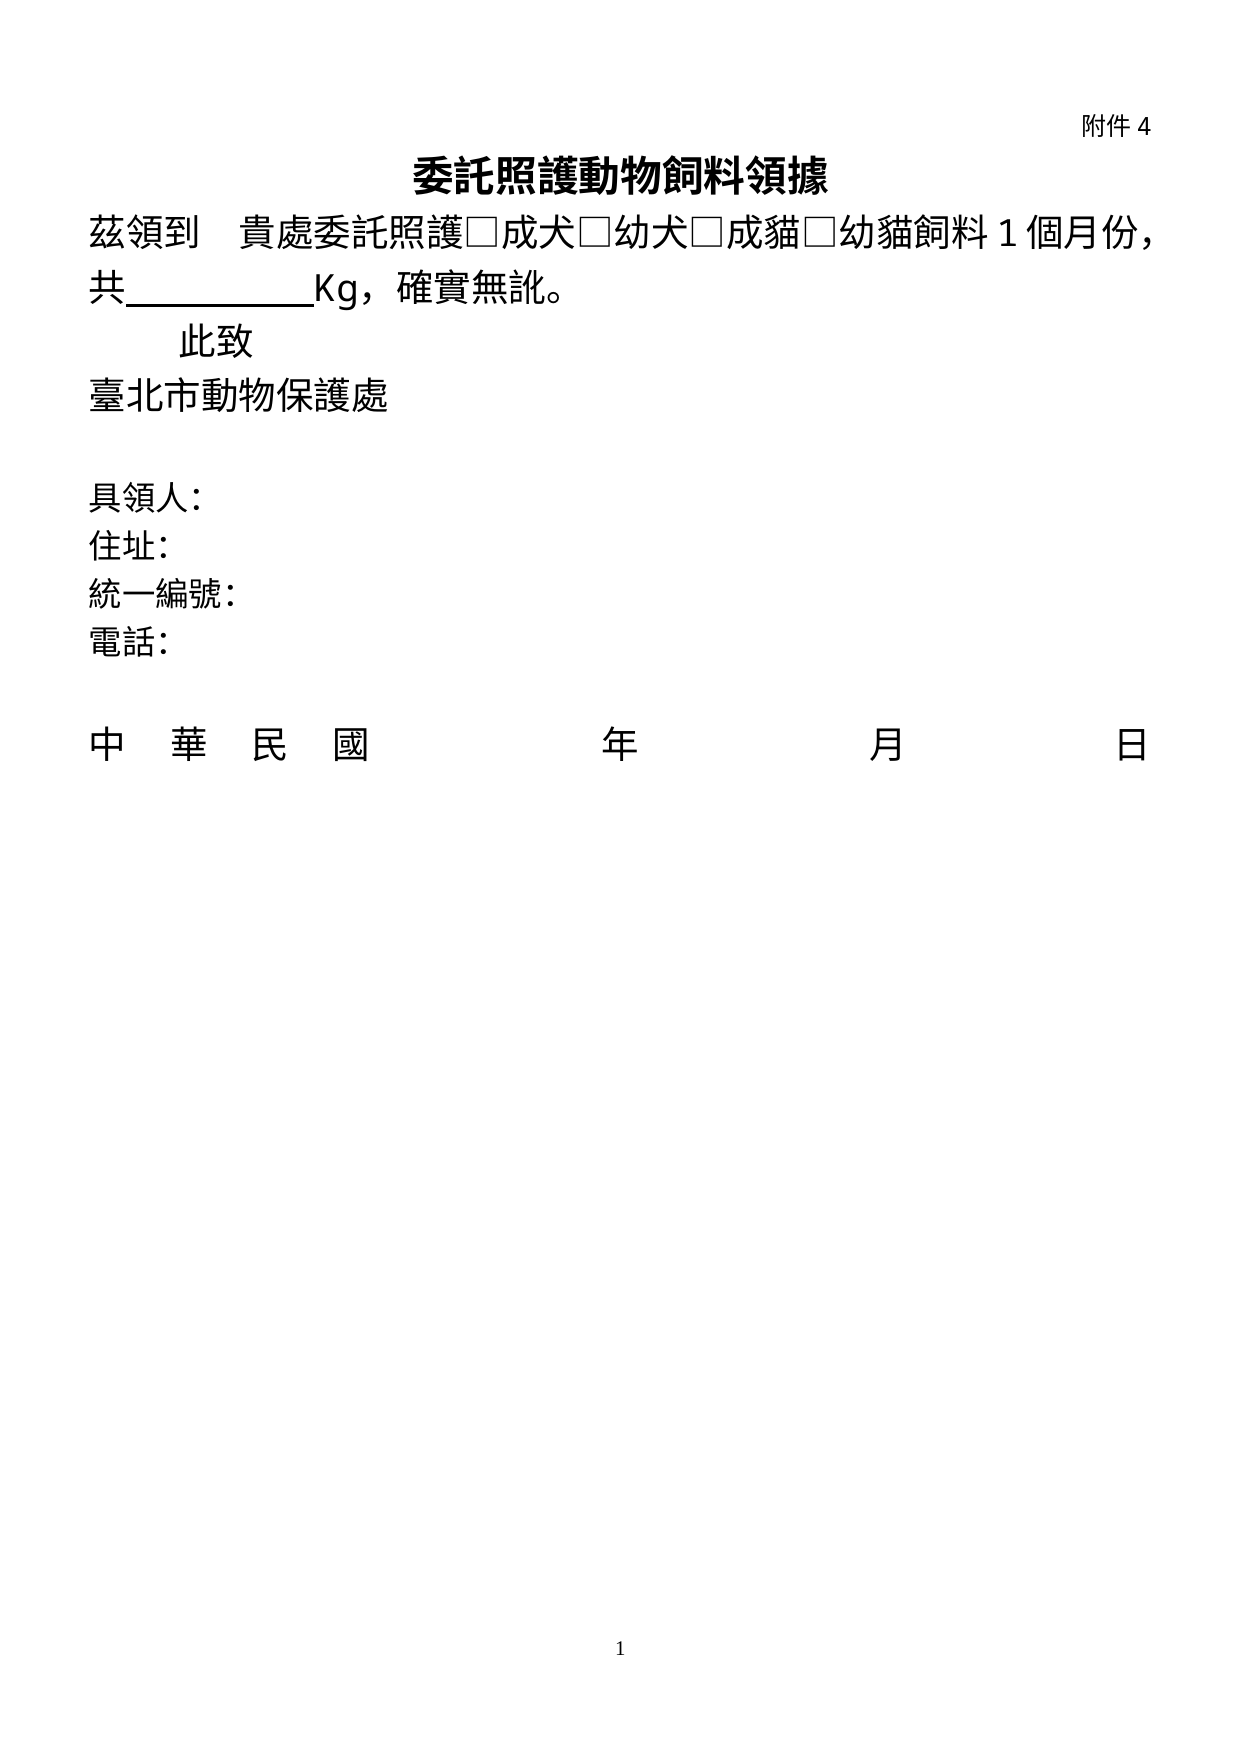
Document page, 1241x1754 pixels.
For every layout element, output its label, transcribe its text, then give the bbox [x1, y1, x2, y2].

text 電話： [89, 616, 1152, 664]
text 茲領到 貴處委託照護□成犬□幼犬□成貓□幼貓飼料1個月份，共 Kg，確實無訛。 [89, 203, 1152, 312]
text 統一編號： [89, 568, 1152, 616]
text 具領人： [89, 471, 1152, 520]
text 中華民國 年 月 日 [89, 715, 1152, 770]
text 住址： [89, 520, 1152, 568]
text 臺北市動物保護處 [89, 366, 1152, 420]
text 此致 [89, 312, 1152, 366]
text 委託照護動物飼料領據 [89, 143, 1152, 203]
text 附件4 [89, 106, 1152, 143]
